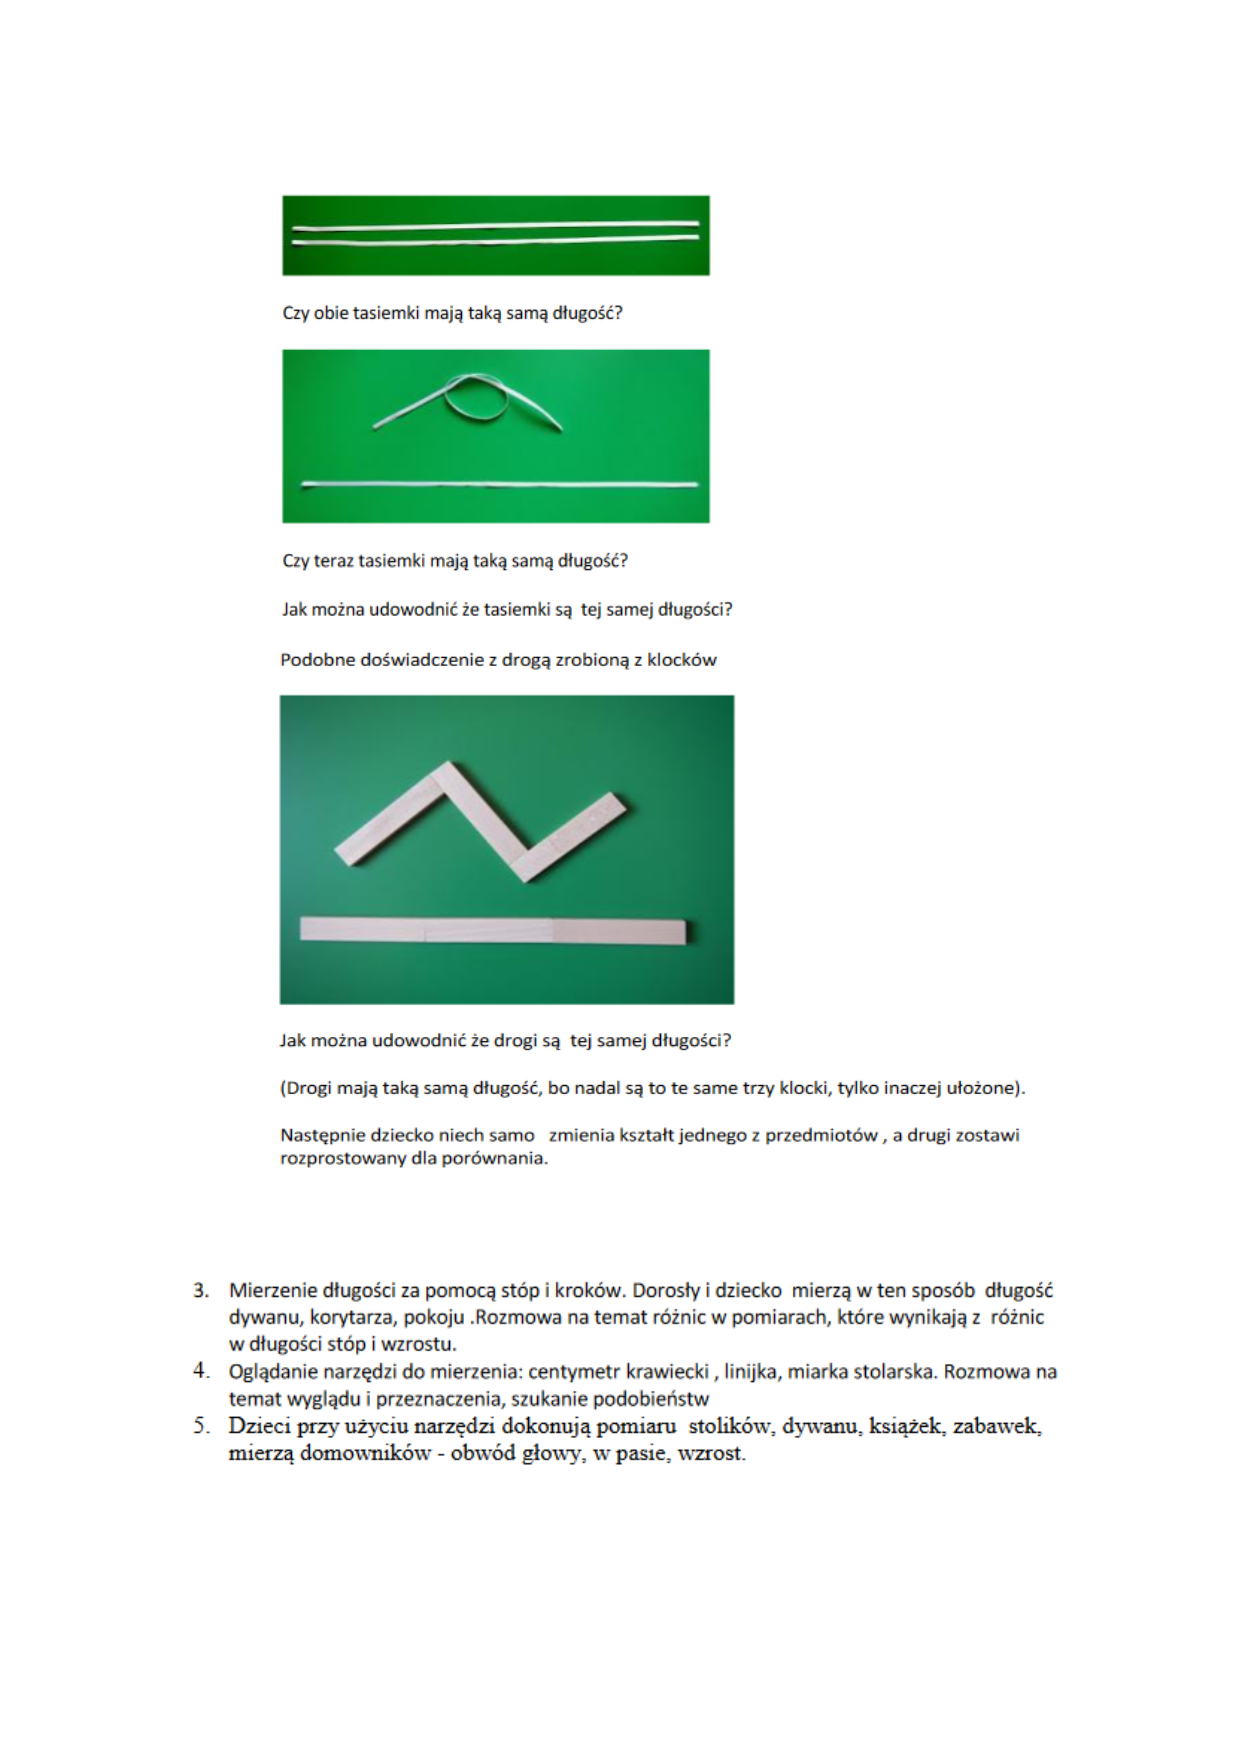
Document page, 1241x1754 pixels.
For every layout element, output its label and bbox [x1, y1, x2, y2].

picture [118, 1260, 1123, 1523]
picture [118, 117, 1130, 1174]
